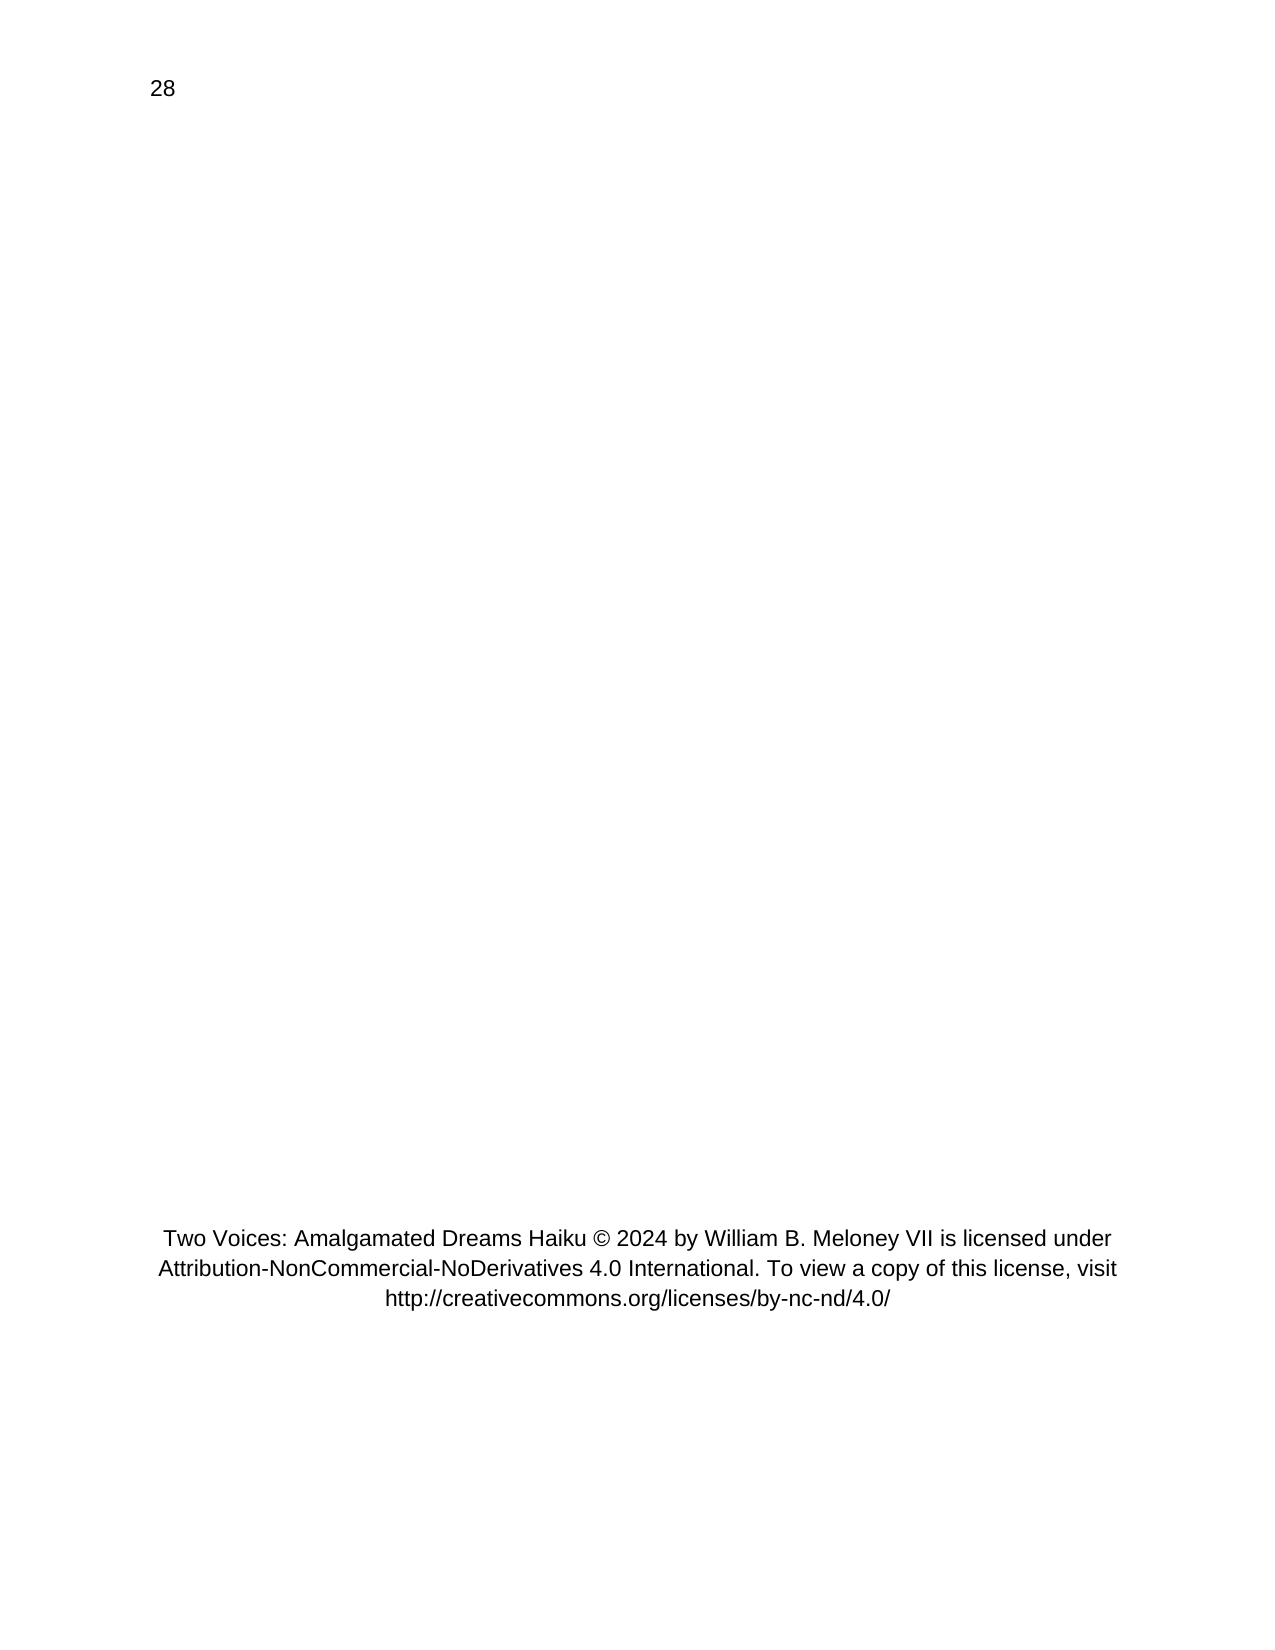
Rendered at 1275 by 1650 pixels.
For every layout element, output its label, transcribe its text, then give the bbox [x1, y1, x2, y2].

text Two Voices: Amalgamated Dreams Haiku © 2024 by William B. Meloney VII is licensed under Attribution-NonCommercial-NoDerivatives 4.0 International. To view a copy of this license, visit http://creativecommons.org/licenses/by-nc-nd/4.0/ [150, 1225, 1125, 1312]
